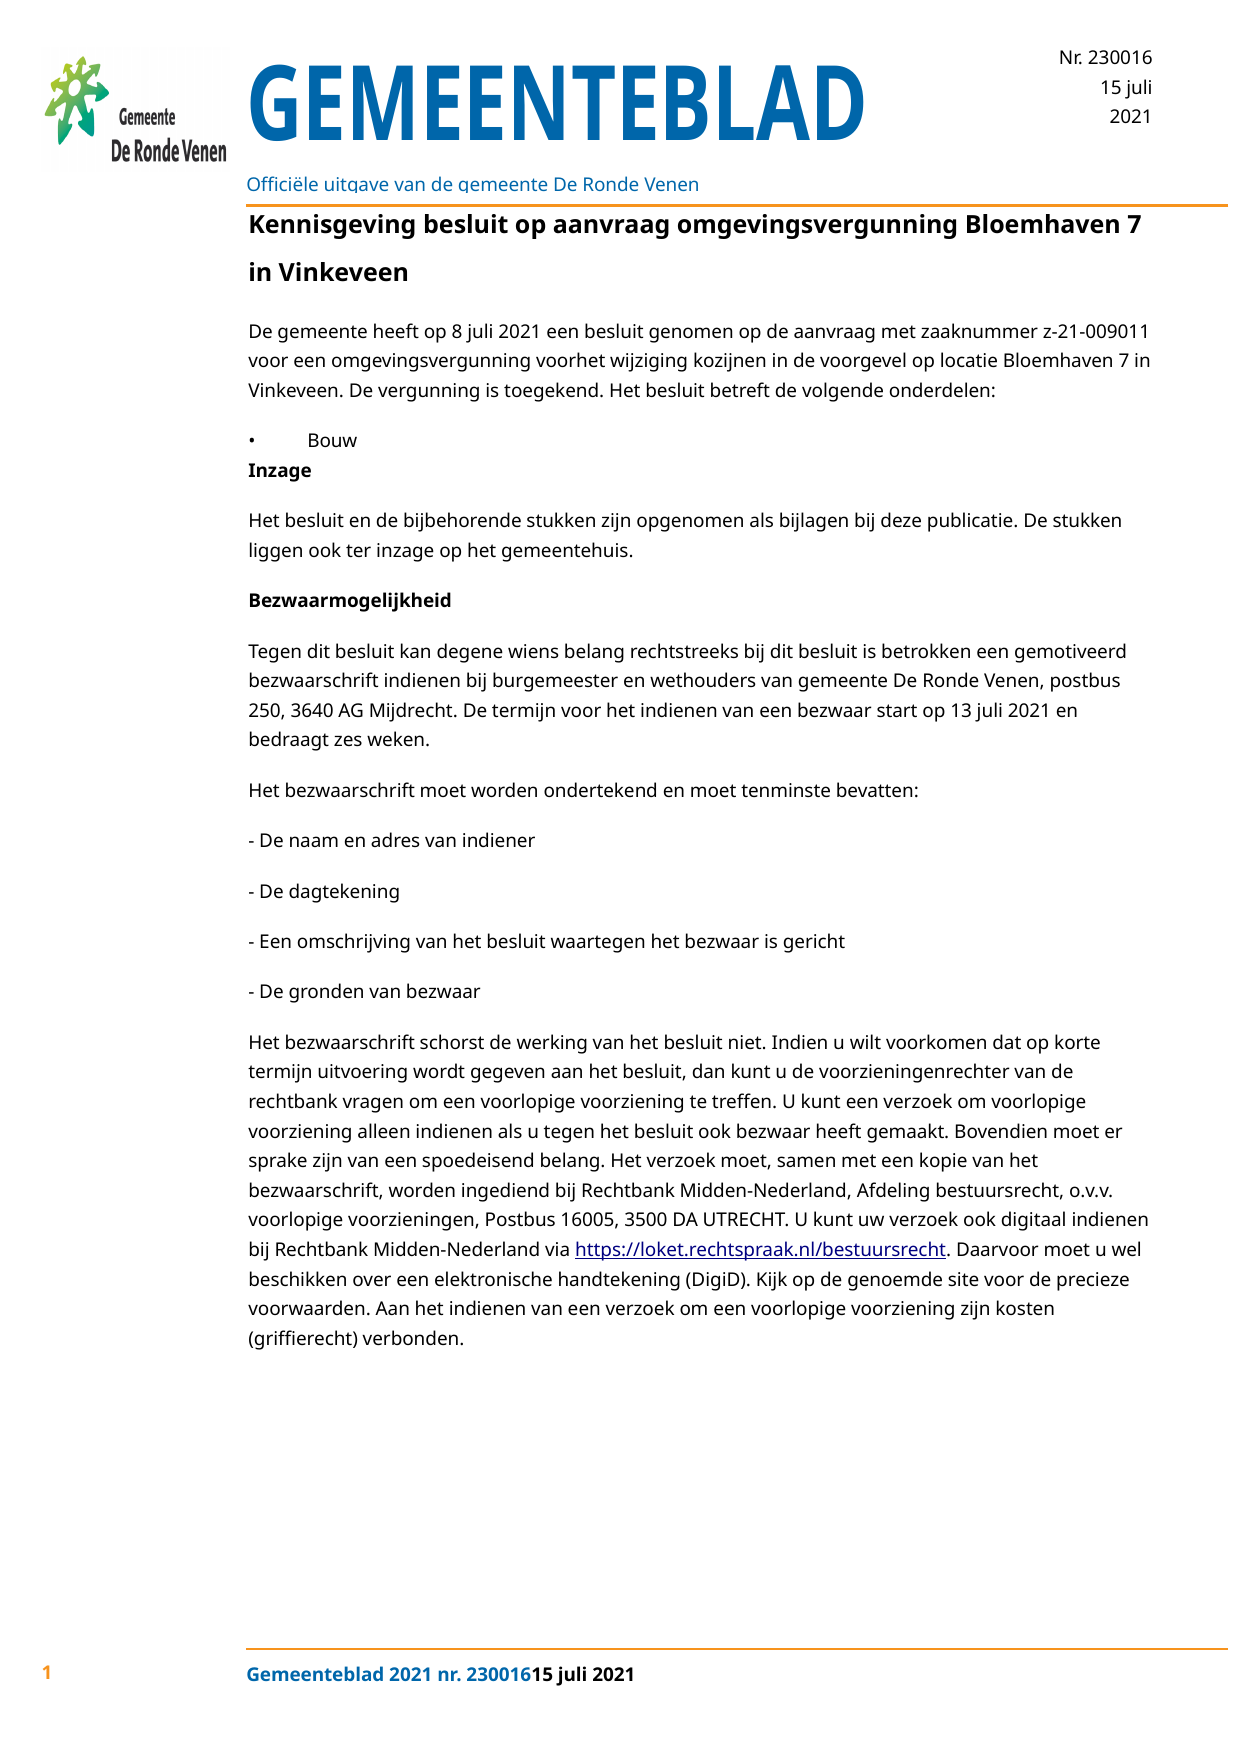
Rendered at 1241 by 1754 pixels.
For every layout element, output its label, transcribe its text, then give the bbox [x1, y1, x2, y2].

text Bezwaarmogelijkheid [248, 587, 1152, 613]
text Het bezwaarschrift schorst de werking van het besluit niet. Indien u wilt voorkomen dat op korte termijn uitvoering wordt gegeven aan het besluit, dan kunt u de voorzieningenrechter van de rechtbank vragen om een voorlopige voorziening te treffen. U kunt een verzoek om voorlopige voorziening alleen indienen als u tegen het besluit ook bezwaar heeft gemaakt. Bovendien moet er sprake zijn van een spoedeisend belang. Het verzoek moet, samen met een kopie van het bezwaarschrift, worden ingediend bij Rechtbank Midden-Nederland, Afdeling bestuursrecht, o.v.v. voorlopige voorzieningen, Postbus 16005, 3500 DA UTRECHT. U kunt uw verzoek ook digitaal indienen bij Rechtbank Midden-Nederland via https://loket.rechtspraak.nl/bestuursrecht. Daarvoor moet u wel beschikken over een elektronische handtekening (DigiD). Kijk op de genoemde site voor de precieze voorwaarden. Aan het indienen van een verzoek om een voorlopige voorziening zijn kosten (griffierecht) verbonden. [248, 1029, 1152, 1351]
text Inzage [248, 457, 1152, 483]
text - De gronden van bezwaar [248, 979, 1152, 1004]
list Bouw [248, 427, 1152, 453]
text De gemeente heeft op 8 juli 2021 een besluit genomen op de aanvraag met zaaknummer z-21-009011 voor een omgevingsvergunning voorhet wijziging kozijnen in de voorgevel op locatie Bloemhaven 7 in Vinkeveen. De vergunning is toegekend. Het besluit betreft de volgende onderdelen: [248, 318, 1152, 403]
text Het besluit en de bijbehorende stukken zijn opgenomen als bijlagen bij deze publicatie. De stukken liggen ook ter inzage op het gemeentehuis. [248, 507, 1152, 563]
picture [41, 47, 231, 172]
text - De naam en adres van indiener [248, 827, 1152, 853]
text - De dagtekening [248, 878, 1152, 904]
text Het bezwaarschrift moet worden ondertekend en moet tenminste bevatten: [248, 777, 1152, 803]
text Kennisgeving besluit op aanvraag omgevingsvergunning Bloemhaven 7 in Vinkeveen [248, 207, 1152, 288]
text Tegen dit besluit kan degene wiens belang rechtstreeks bij dit besluit is betrokken een gemotiveerd bezwaarschrift indienen bij burgemeester en wethouders van gemeente De Ronde Venen, postbus 250, 3640 AG Mijdrecht. De termijn voor het indienen van een bezwaar start op 13 juli 2021 en bedraagt zes weken. [248, 638, 1152, 752]
text - Een omschrijving van het besluit waartegen het bezwaar is gericht [248, 928, 1152, 954]
